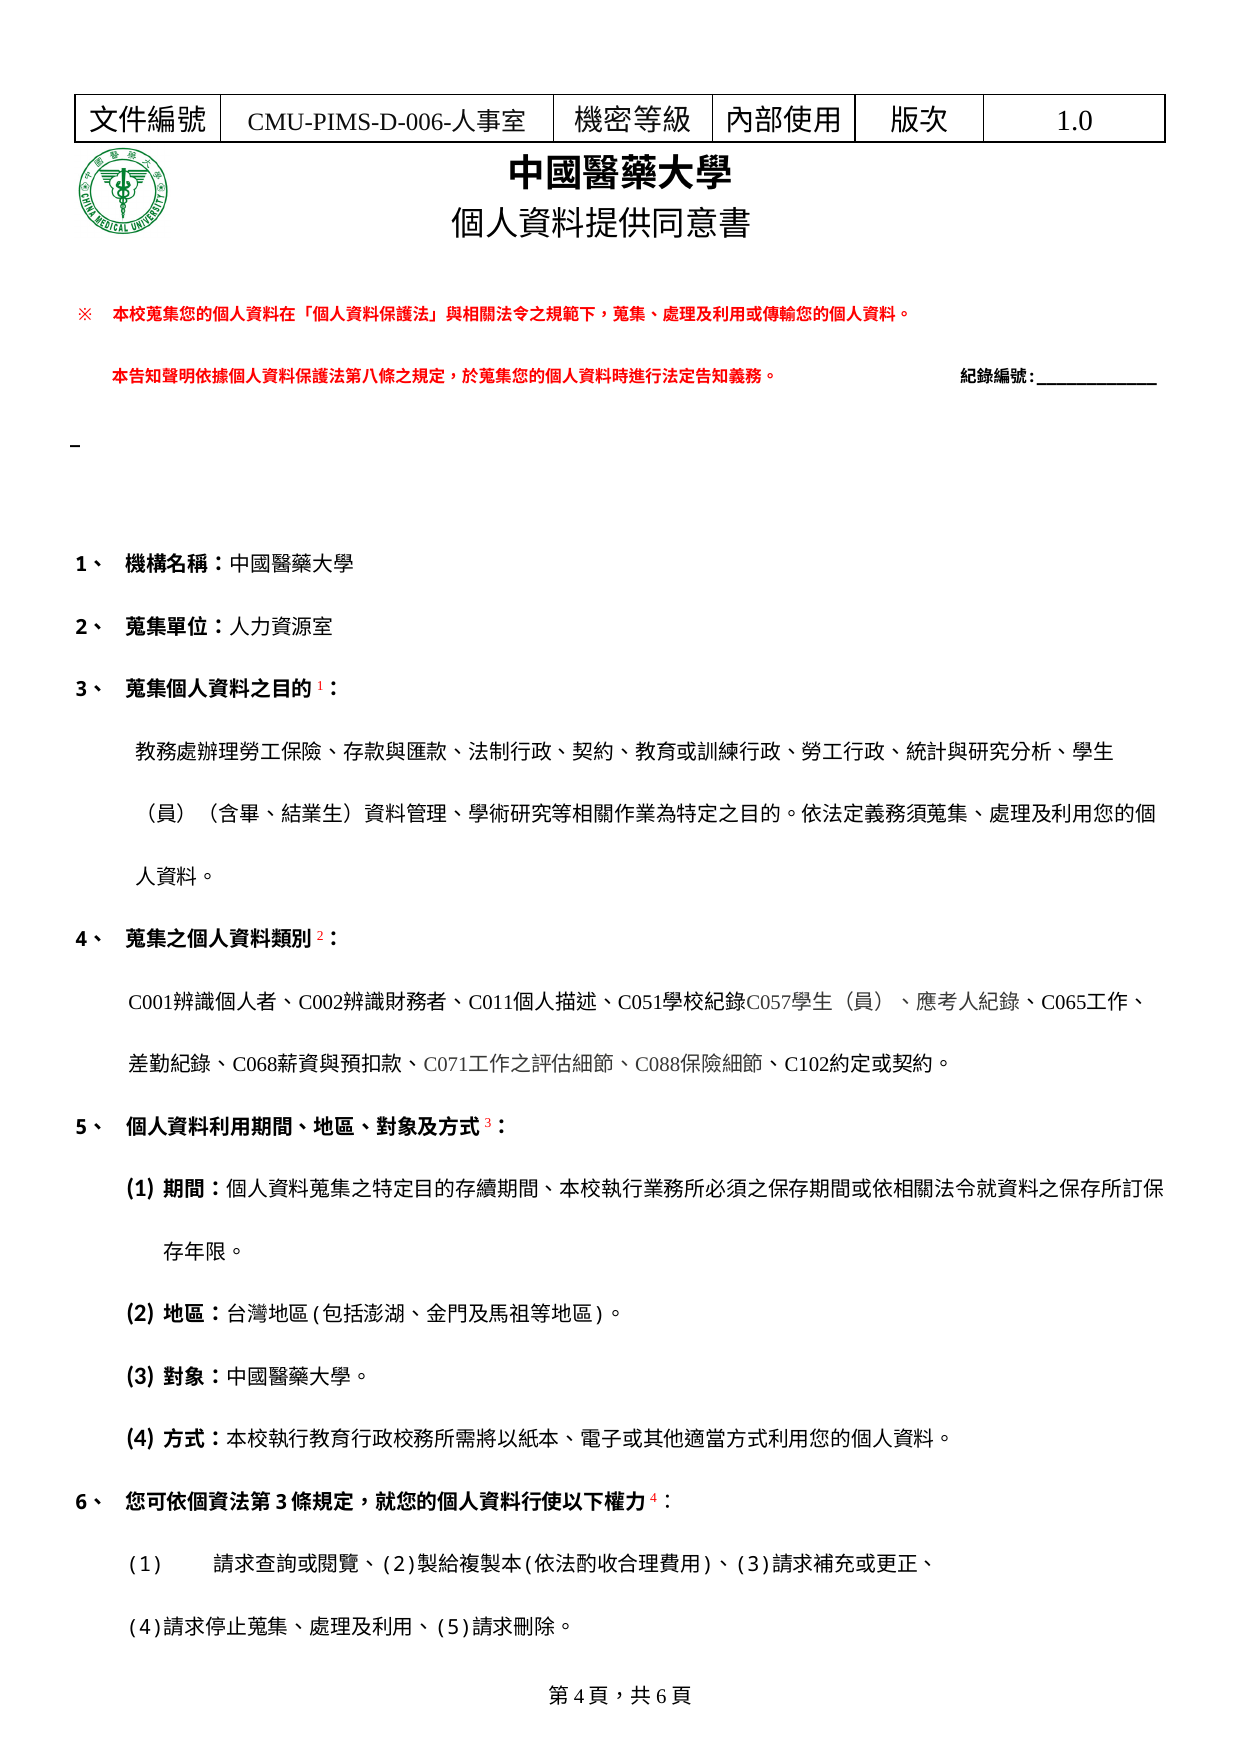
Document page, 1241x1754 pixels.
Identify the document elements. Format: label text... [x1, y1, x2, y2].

list 蒐集單位：人力資源室 [75, 584, 1165, 646]
list 機構名稱：中國醫藥大學 [75, 521, 1165, 584]
list 您可依個資法第3條規定，就您的個人資料行使以下權力4： [75, 1459, 1165, 1521]
text C001辨識個人者、C002辨識財務者、C011個人描述、C051學校紀錄C057學生（員）、應考人紀錄、C065工作、差勤紀錄、C068薪資與預扣款、C071工作之評估細節、C088保險細節、C102約定或契約。 [128, 959, 1165, 1084]
list 地區：台灣地區(包括澎湖、金門及馬祖等地區)。 [126, 1271, 1165, 1334]
list 蒐集之個人資料類別2： [75, 896, 1165, 959]
list 蒐集個人資料之目的1： [75, 646, 1165, 709]
list 請求查詢或閱覽、(2)製給複製本(依法酌收合理費用)、(3)請求補充或更正、 [126, 1521, 1165, 1584]
list 對象：中國醫藥大學。 [126, 1334, 1165, 1396]
text 教務處辦理勞工保險、存款與匯款、法制行政、契約、教育或訓練行政、勞工行政、統計與研究分析、學生（員）（含畢、結業生）資料管理、學術研究等相關作業為特定之目的。依法定義務須蒐集、處理及利用您的個人資料。 [135, 709, 1165, 896]
list 方式：本校執行教育行政校務所需將以紙本、電子或其他適當方式利用您的個人資料。 [126, 1396, 1165, 1459]
text (4)請求停止蒐集、處理及利用、(5)請求刪除。 [126, 1584, 1165, 1646]
text 本告知聲明依據個人資料保護法第八條之規定，於蒐集您的個人資料時進行法定告知義務。 紀錄編號:_____________ [70, 334, 1165, 459]
list 本校蒐集您的個人資料在「個人資料保護法」與相關法令之規範下，蒐集、處理及利用或傳輸您的個人資料。 [75, 271, 1165, 334]
list 個人資料利用期間、地區、對象及方式3： [75, 1084, 1165, 1146]
list 期間：個人資料蒐集之特定目的存續期間、本校執行業務所必須之保存期間或依相關法令就資料之保存所訂保存年限。 [126, 1146, 1165, 1271]
